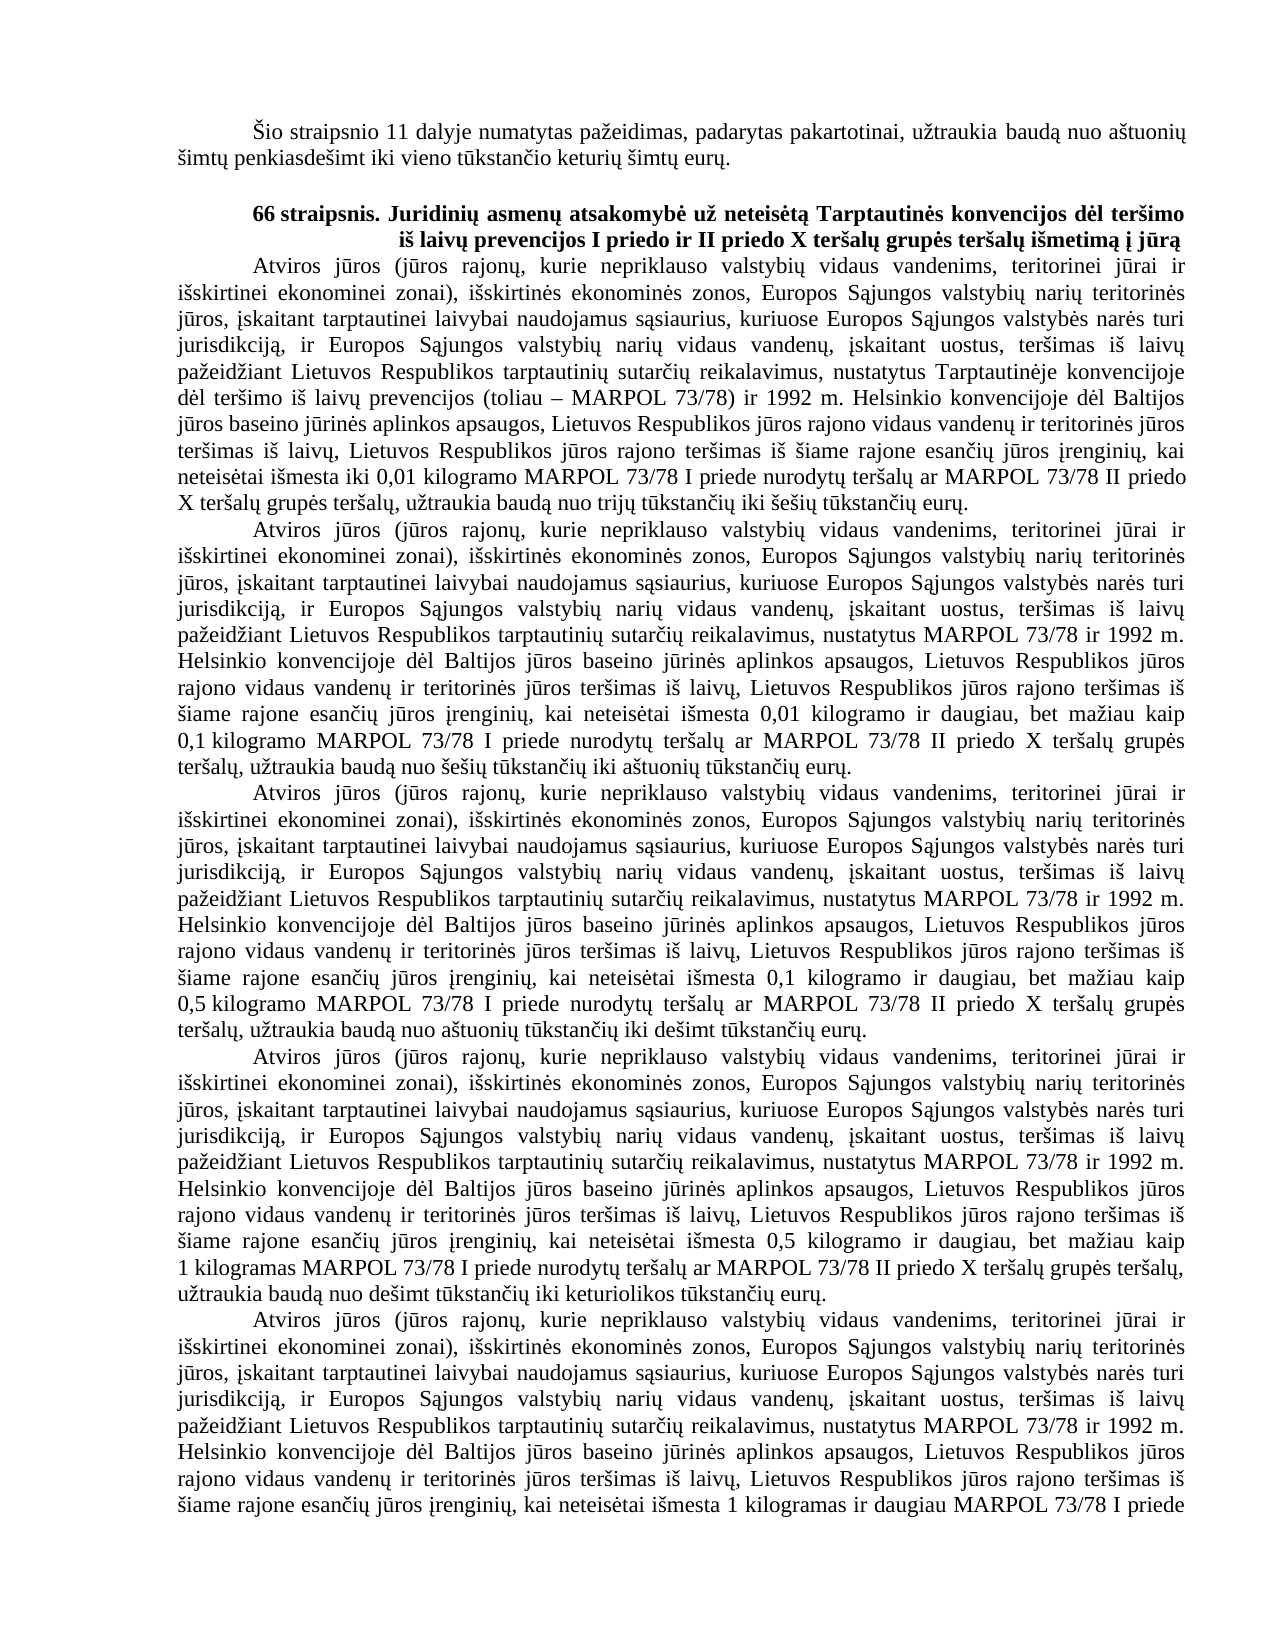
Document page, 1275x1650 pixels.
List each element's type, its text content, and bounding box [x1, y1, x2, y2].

text Atviros jūros (jūros rajonų, kurie nepriklauso valstybių vidaus vandenims, teritorinei jūrai ir išskirtinei ekonominei zonai), išskirtinės ekonominės zonos, Europos Sąjungos valstybių narių teritorinės jūros, įskaitant tarptautinei laivybai naudojamus sąsiaurius, kuriuose Europos Sąjungos valstybės narės turi jurisdikciją, ir Europos Sąjungos valstybių narių vidaus vandenų, įskaitant uostus, teršimas iš laivų pažeidžiant Lietuvos Respublikos tarptautinių sutarčių reikalavimus, nustatytus MARPOL 73/78 ir 1992 m. Helsinkio konvencijoje dėl Baltijos jūros baseino jūrinės aplinkos apsaugos, Lietuvos Respublikos jūros rajono vidaus vandenų ir teritorinės jūros teršimas iš laivų, Lietuvos Respublikos jūros rajono teršimas iš šiame rajone esančių jūros įrenginių, kai neteisėtai išmesta 0,01 kilogramo ir daugiau, bet mažiau kaip 0,1 kilogramo MARPOL 73/78 I priede nurodytų teršalų ar MARPOL 73/78 II priedo X teršalų grupės teršalų, užtraukia baudą nuo šešių tūkstančių iki aštuonių tūkstančių eurų. [177, 516, 1186, 779]
text Atviros jūros (jūros rajonų, kurie nepriklauso valstybių vidaus vandenims, teritorinei jūrai ir išskirtinei ekonominei zonai), išskirtinės ekonominės zonos, Europos Sąjungos valstybių narių teritorinės jūros, įskaitant tarptautinei laivybai naudojamus sąsiaurius, kuriuose Europos Sąjungos valstybės narės turi jurisdikciją, ir Europos Sąjungos valstybių narių vidaus vandenų, įskaitant uostus, teršimas iš laivų pažeidžiant Lietuvos Respublikos tarptautinių sutarčių reikalavimus, nustatytus MARPOL 73/78 ir 1992 m. Helsinkio konvencijoje dėl Baltijos jūros baseino jūrinės aplinkos apsaugos, Lietuvos Respublikos jūros rajono vidaus vandenų ir teritorinės jūros teršimas iš laivų, Lietuvos Respublikos jūros rajono teršimas iš šiame rajone esančių jūros įrenginių, kai neteisėtai išmesta 0,5 kilogramo ir daugiau, bet mažiau kaip 1 kilogramas MARPOL 73/78 I priede nurodytų teršalų ar MARPOL 73/78 II priedo X teršalų grupės teršalų, užtraukia baudą nuo dešimt tūkstančių iki keturiolikos tūkstančių eurų. [177, 1043, 1186, 1306]
text Atviros jūros (jūros rajonų, kurie nepriklauso valstybių vidaus vandenims, teritorinei jūrai ir išskirtinei ekonominei zonai), išskirtinės ekonominės zonos, Europos Sąjungos valstybių narių teritorinės jūros, įskaitant tarptautinei laivybai naudojamus sąsiaurius, kuriuose Europos Sąjungos valstybės narės turi jurisdikciją, ir Europos Sąjungos valstybių narių vidaus vandenų, įskaitant uostus, teršimas iš laivų pažeidžiant Lietuvos Respublikos tarptautinių sutarčių reikalavimus, nustatytus Tarptautinėje konvencijoje dėl teršimo iš laivų prevencijos (toliau – MARPOL 73/78) ir 1992 m. Helsinkio konvencijoje dėl Baltijos jūros baseino jūrinės aplinkos apsaugos, Lietuvos Respublikos jūros rajono vidaus vandenų ir teritorinės jūros teršimas iš laivų, Lietuvos Respublikos jūros rajono teršimas iš šiame rajone esančių jūros įrenginių, kai neteisėtai išmesta iki 0,01 kilogramo MARPOL 73/78 I priede nurodytų teršalų ar MARPOL 73/78 II priedo X teršalų grupės teršalų, užtraukia baudą nuo trijų tūkstančių iki šešių tūkstančių eurų. [177, 252, 1186, 516]
text Atviros jūros (jūros rajonų, kurie nepriklauso valstybių vidaus vandenims, teritorinei jūrai ir išskirtinei ekonominei zonai), išskirtinės ekonominės zonos, Europos Sąjungos valstybių narių teritorinės jūros, įskaitant tarptautinei laivybai naudojamus sąsiaurius, kuriuose Europos Sąjungos valstybės narės turi jurisdikciją, ir Europos Sąjungos valstybių narių vidaus vandenų, įskaitant uostus, teršimas iš laivų pažeidžiant Lietuvos Respublikos tarptautinių sutarčių reikalavimus, nustatytus MARPOL 73/78 ir 1992 m. Helsinkio konvencijoje dėl Baltijos jūros baseino jūrinės aplinkos apsaugos, Lietuvos Respublikos jūros rajono vidaus vandenų ir teritorinės jūros teršimas iš laivų, Lietuvos Respublikos jūros rajono teršimas iš šiame rajone esančių jūros įrenginių, kai neteisėtai išmesta 0,1 kilogramo ir daugiau, bet mažiau kaip 0,5 kilogramo MARPOL 73/78 I priede nurodytų teršalų ar MARPOL 73/78 II priedo X teršalų grupės teršalų, užtraukia baudą nuo aštuonių tūkstančių iki dešimt tūkstančių eurų. [177, 779, 1186, 1043]
text 66 straipsnis. Juridinių asmenų atsakomybė už neteisėtą Tarptautinės konvencijos dėl teršimo iš laivų prevencijos I priedo ir II priedo X teršalų grupės teršalų išmetimą į jūrą [252, 199, 1186, 252]
text Atviros jūros (jūros rajonų, kurie nepriklauso valstybių vidaus vandenims, teritorinei jūrai ir išskirtinei ekonominei zonai), išskirtinės ekonominės zonos, Europos Sąjungos valstybių narių teritorinės jūros, įskaitant tarptautinei laivybai naudojamus sąsiaurius, kuriuose Europos Sąjungos valstybės narės turi jurisdikciją, ir Europos Sąjungos valstybių narių vidaus vandenų, įskaitant uostus, teršimas iš laivų pažeidžiant Lietuvos Respublikos tarptautinių sutarčių reikalavimus, nustatytus MARPOL 73/78 ir 1992 m. Helsinkio konvencijoje dėl Baltijos jūros baseino jūrinės aplinkos apsaugos, Lietuvos Respublikos jūros rajono vidaus vandenų ir teritorinės jūros teršimas iš laivų, Lietuvos Respublikos jūros rajono teršimas iš šiame rajone esančių jūros įrenginių, kai neteisėtai išmesta 1 kilogramas ir daugiau MARPOL 73/78 I priede [177, 1306, 1186, 1517]
text Šio straipsnio 11 dalyje numatytas pažeidimas, padarytas pakartotinai, užtraukia baudą nuo aštuonių šimtų penkiasdešimt iki vieno tūkstančio keturių šimtų eurų. [177, 118, 1186, 171]
